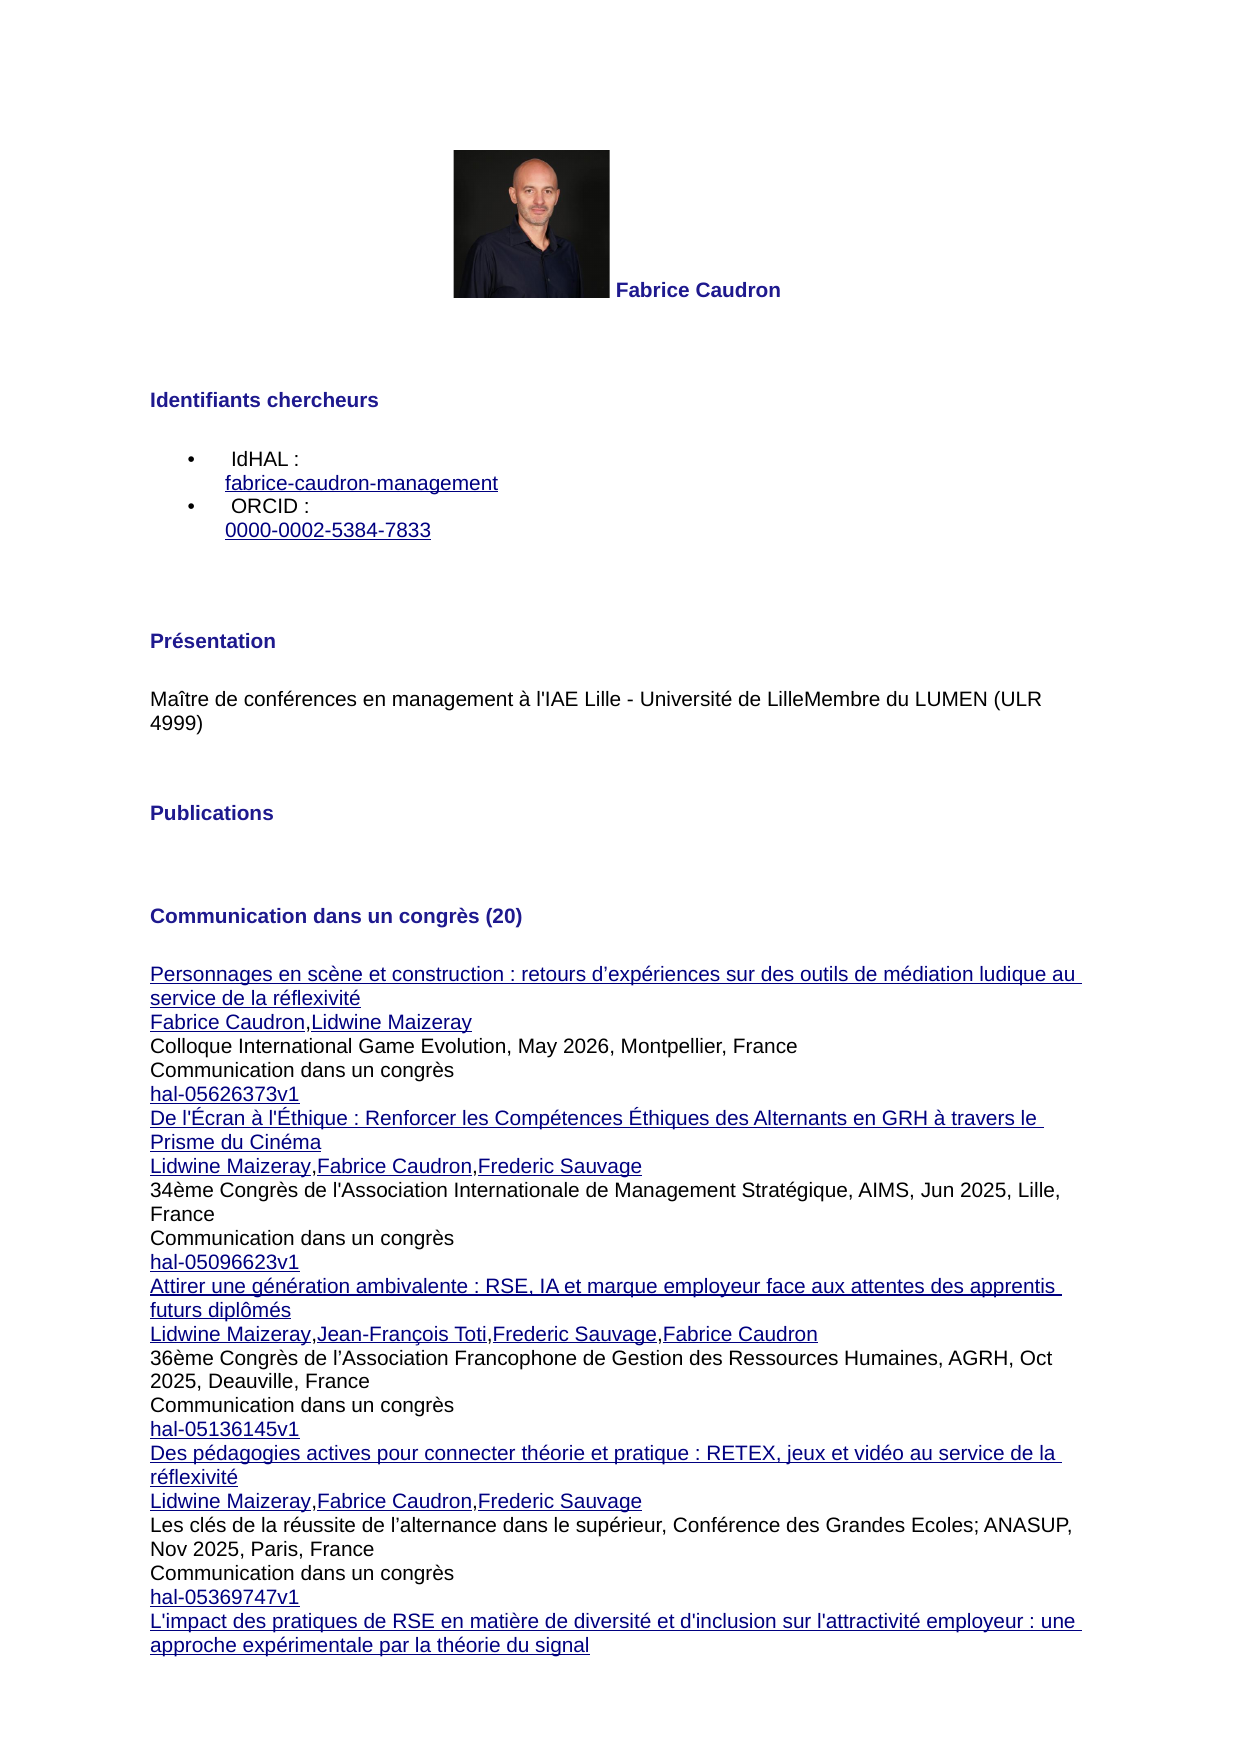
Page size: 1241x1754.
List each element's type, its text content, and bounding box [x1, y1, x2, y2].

text Maître de conférences en management à l'IAE Lille - Université de LilleMembre du LUMEN (ULR 4999) [150, 687, 1090, 735]
list ORCID : [187, 494, 1090, 518]
table_cell De l'Écran à l'Éthique : Renforcer les Compétences Éthiques des Alternants en GRH à travers le Prisme du Cinéma Lidwine Maizeray,Fabrice Caudron,Frederic Sauvage 34ème Congrès de l'Association Internationale de Management Stratégique, AIMS, Jun 2025, Lille, France Communication dans un congrès hal-05096623v1 [150, 1106, 1090, 1273]
list 0000-0002-5384-7833 [187, 518, 1090, 542]
picture [453, 150, 610, 298]
subtitle Présentation [150, 629, 1090, 653]
subtitle Fabrice Caudron [150, 150, 1090, 302]
table_cell Attirer une génération ambivalente : RSE, IA et marque employeur face aux attentes des apprentis futurs diplômés Lidwine Maizeray,Jean-François Toti,Frederic Sauvage,Fabrice Caudron 36ème Congrès de l’Association Francophone de Gestion des Ressources Humaines, AGRH, Oct 2025, Deauville, France Communication dans un congrès hal-05136145v1 [150, 1274, 1090, 1441]
table_cell Des pédagogies actives pour connecter théorie et pratique : RETEX, jeux et vidéo au service de la réflexivité Lidwine Maizeray,Fabrice Caudron,Frederic Sauvage Les clés de la réussite de l’alternance dans le supérieur, Conférence des Grandes Ecoles; ANASUP, Nov 2025, Paris, France Communication dans un congrès hal-05369747v1 [150, 1441, 1090, 1609]
subtitle Publications [150, 801, 1090, 824]
table_cell L'impact des pratiques de RSE en matière de diversité et d'inclusion sur l'attractivité employeur : une approche expérimentale par la théorie du signal [150, 1609, 1090, 1657]
subtitle Communication dans un congrès (20) [150, 904, 1090, 928]
table_header Personnages en scène et construction : retours d’expériences sur des outils de médiation ludique au service de la réflexivité Fabrice Caudron,Lidwine Maizeray Colloque International Game Evolution, May 2026, Montpellier, France Communication dans un congrès hal-05626373v1 [150, 962, 1090, 1106]
list fabrice-caudron-management [187, 470, 1090, 494]
list IdHAL : [187, 446, 1090, 470]
subtitle Identifiants chercheurs [150, 388, 1090, 412]
